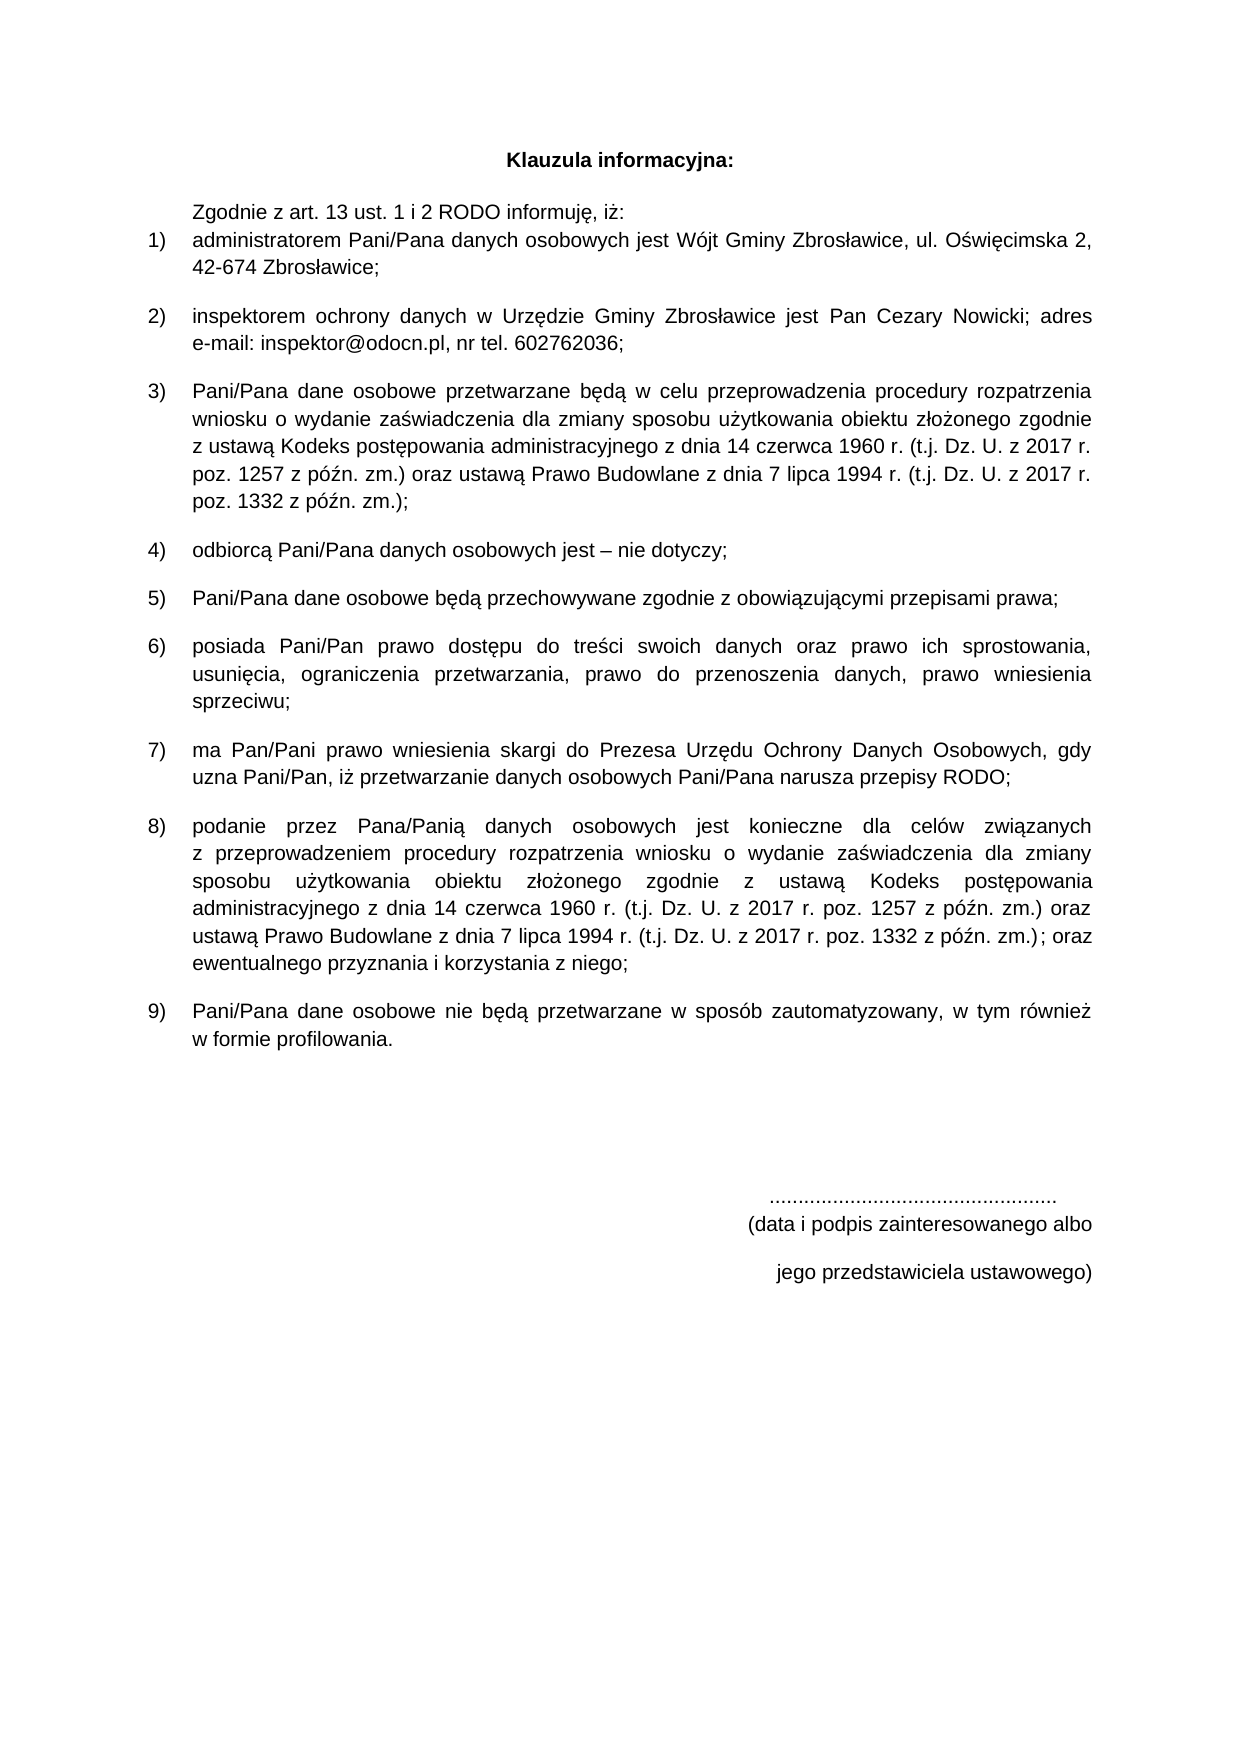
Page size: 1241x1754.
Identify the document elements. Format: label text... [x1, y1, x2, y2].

text Zgodnie z art. 13 ust. 1 i 2 RODO informuję, iż: [148, 200, 1093, 224]
text 1) administratorem Pani/Pana danych osobowych jest Wójt Gminy Zbrosławice, ul. Oświęcimska 2, 42-674 Zbrosławice; [148, 228, 1093, 279]
text (data i podpis zainteresowanego albo [148, 1212, 1093, 1236]
text Klauzula informacyjna: [148, 148, 1093, 172]
text .................................................. [769, 1184, 1093, 1208]
text 7) ma Pan/Pani prawo wniesienia skargi do Prezesa Urzędu Ochrony Danych Osobowych, gdy uzna Pani/Pan, iż przetwarzanie danych osobowych Pani/Pana narusza przepisy RODO; [148, 738, 1093, 789]
text 2) inspektorem ochrony danych w Urzędzie Gminy Zbrosławice jest Pan Cezary Nowicki; adres e-mail: inspektor@odocn.pl, nr tel. 602762036; [148, 303, 1093, 355]
text 9) Pani/Pana dane osobowe nie będą przetwarzane w sposób zautomatyzowany, w tym również w formie profilowania. [148, 999, 1093, 1051]
text 5) Pani/Pana dane osobowe będą przechowywane zgodnie z obowiązującymi przepisami prawa; [148, 586, 1093, 610]
text 4) odbiorcą Pani/Pana danych osobowych jest – nie dotyczy; [148, 538, 1093, 562]
text 6) posiada Pani/Pan prawo dostępu do treści swoich danych oraz prawo ich sprostowania, usunięcia, ograniczenia przetwarzania, prawo do przenoszenia danych, prawo wniesienia sprzeciwu; [148, 634, 1093, 713]
text 8) podanie przez Pana/Panią danych osobowych jest konieczne dla celów związanych z przeprowadzeniem procedury rozpatrzenia wniosku o wydanie zaświadczenia dla zmiany sposobu użytkowania obiektu złożonego zgodnie z ustawą Kodeks postępowania administracyjnego z dnia 14 czerwca 1960 r. (t.j. Dz. U. z 2017 r. poz. 1257 z późn. zm.) oraz ustawą Prawo Budowlane z dnia 7 lipca 1994 r. (t.j. Dz. U. z 2017 r. poz. 1332 z późn. zm.); oraz ewentualnego przyznania i korzystania z niego; [148, 813, 1093, 975]
text jego przedstawiciela ustawowego) [148, 1260, 1093, 1284]
text 3) Pani/Pana dane osobowe przetwarzane będą w celu przeprowadzenia procedury rozpatrzenia wniosku o wydanie zaświadczenia dla zmiany sposobu użytkowania obiektu złożonego zgodnie z ustawą Kodeks postępowania administracyjnego z dnia 14 czerwca 1960 r. (t.j. Dz. U. z 2017 r. poz. 1257 z późn. zm.) oraz ustawą Prawo Budowlane z dnia 7 lipca 1994 r. (t.j. Dz. U. z 2017 r. poz. 1332 z późn. zm.); [148, 379, 1093, 513]
